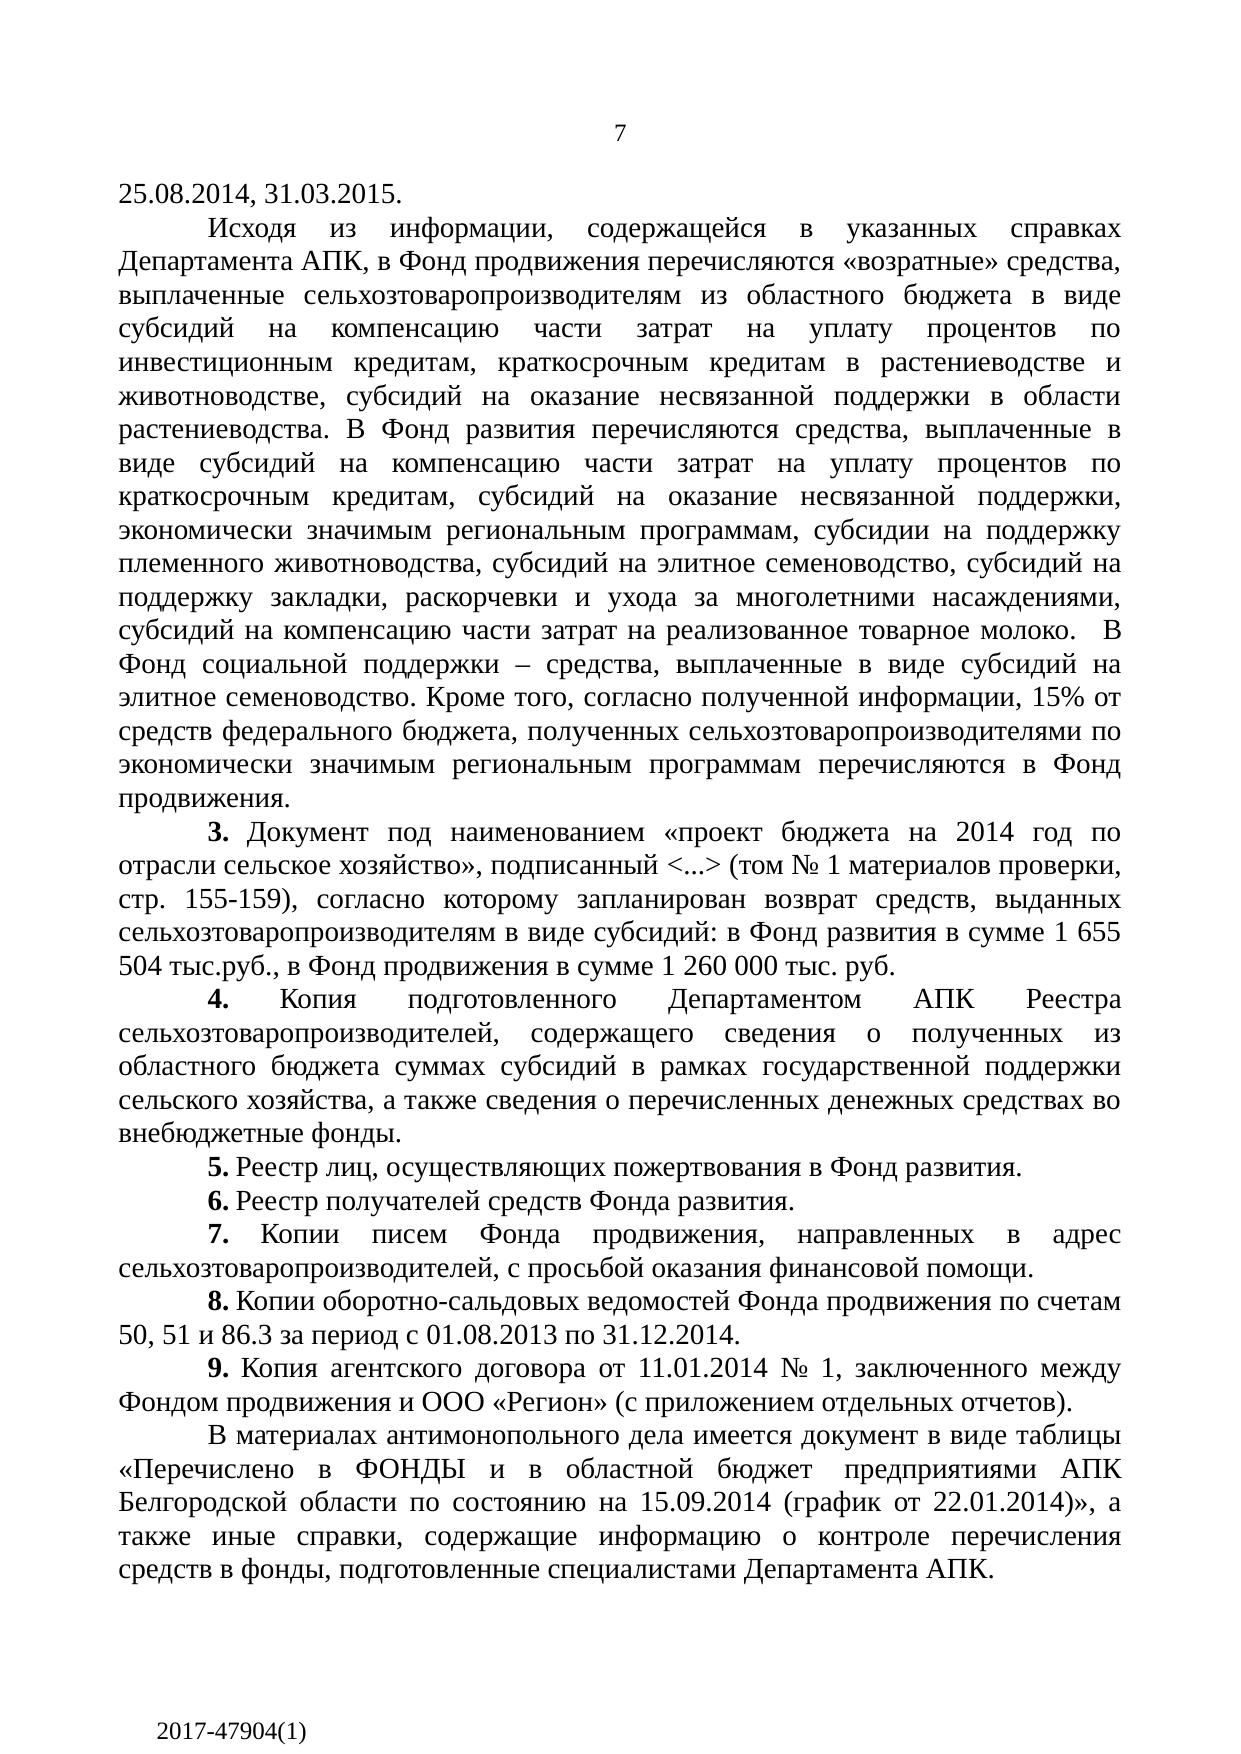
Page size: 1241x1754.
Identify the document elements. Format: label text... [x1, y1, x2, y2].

text 3. Документ под наименованием «проект бюджета на 2014 год по отрасли сельское хозяйство», подписанный <...> (том № 1 материалов проверки, стр. 155-159), согласно которому запланирован возврат средств, выданных сельхозтоваропроизводителям в виде субсидий: в Фонд развития в сумме 1 655 504 тыс.руб., в Фонд продвижения в сумме 1 260 000 тыс. руб. [118, 814, 1122, 981]
text 7. Копии писем Фонда продвижения, направленных в адрес сельхозтоваропроизводителей, с просьбой оказания финансовой помощи. [118, 1216, 1122, 1283]
text 6. Реестр получателей средств Фонда развития. [118, 1183, 1122, 1216]
text В материалах антимонопольного дела имеется документ в виде таблицы «Перечислено в ФОНДЫ и в областной бюджет предприятиями АПК Белгородской области по состоянию на 15.09.2014 (график от 22.01.2014)», а также иные справки, содержащие информацию о контроле перечисления средств в фонды, подготовленные специалистами Департамента АПК. [118, 1417, 1122, 1585]
text 25.08.2014, 31.03.2015. [118, 176, 1122, 210]
text 4. Копия подготовленного Департаментом АПК Реестра сельхозтоваропроизводителей, содержащего сведения о полученных из областного бюджета суммах субсидий в рамках государственной поддержки сельского хозяйства, а также сведения о перечисленных денежных средствах во внебюджетные фонды. [118, 981, 1122, 1149]
text Исходя из информации, содержащейся в указанных справках Департамента АПК, в Фонд продвижения перечисляются «возратные» средства, выплаченные сельхозтоваропроизводителям из областного бюджета в виде субсидий на компенсацию части затрат на уплату процентов по инвестиционным кредитам, краткосрочным кредитам в растениеводстве и животноводстве, субсидий на оказание несвязанной поддержки в области растениеводства. В Фонд развития перечисляются средства, выплаченные в виде субсидий на компенсацию части затрат на уплату процентов по краткосрочным кредитам, субсидий на оказание несвязанной поддержки, экономически значимым региональным программам, субсидии на поддержку племенного животноводства, субсидий на элитное семеноводство, субсидий на поддержку закладки, раскорчевки и ухода за многолетними насаждениями, субсидий на компенсацию части затрат на реализованное товарное молоко. В Фонд социальной поддержки – средства, выплаченные в виде субсидий на элитное семеноводство. Кроме того, согласно полученной информации, 15% от средств федерального бюджета, полученных сельхозтоваропроизводителями по экономически значимым региональным программам перечисляются в Фонд продвижения. [118, 210, 1122, 814]
text 9. Копия агентского договора от 11.01.2014 № 1, заключенного между Фондом продвижения и ООО «Регион» (с приложением отдельных отчетов). [118, 1350, 1122, 1417]
text 5. Реестр лиц, осуществляющих пожертвования в Фонд развития. [118, 1149, 1122, 1183]
text 8. Копии оборотно-сальдовых ведомостей Фонда продвижения по счетам 50, 51 и 86.3 за период с 01.08.2013 по 31.12.2014. [118, 1283, 1122, 1350]
